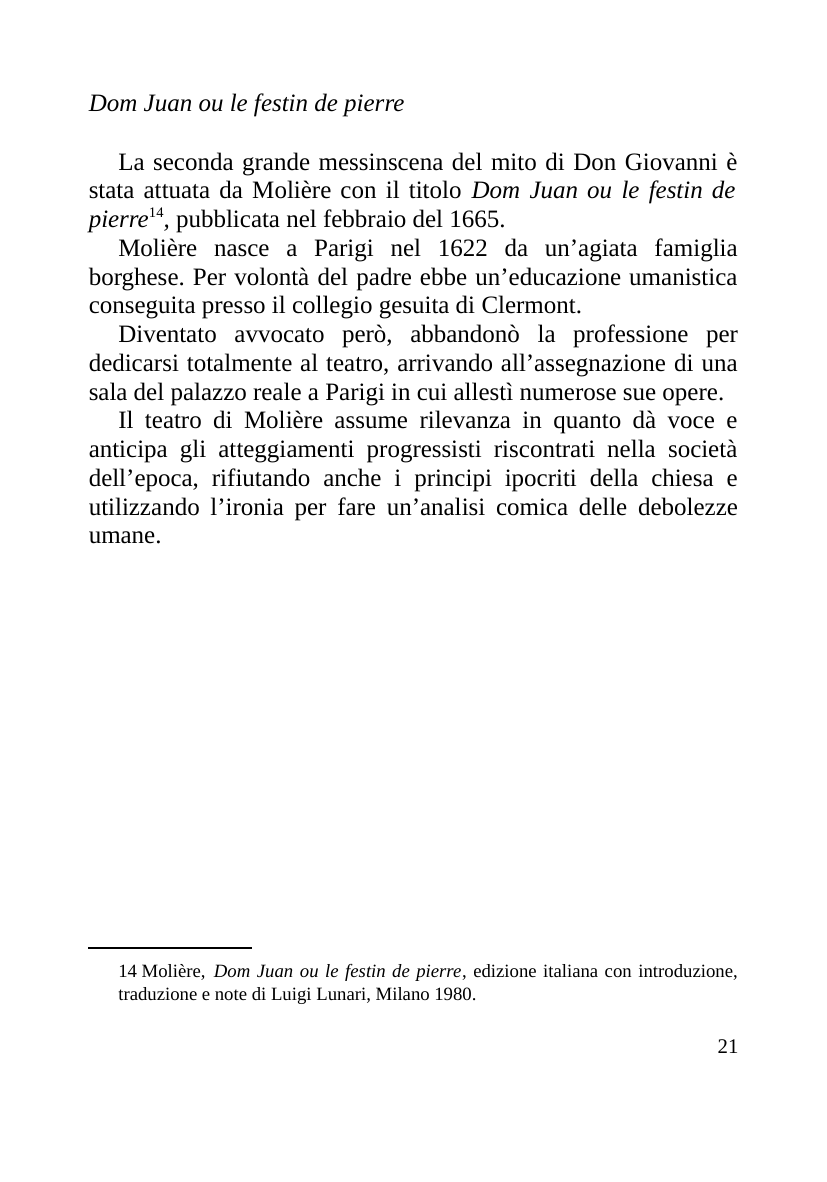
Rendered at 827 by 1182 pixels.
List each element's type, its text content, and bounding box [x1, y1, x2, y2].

text Molière, Dom Juan ou le festin de pierre, edizione italiana con introduzione, traduzione e note di Luigi Lunari, Milano 1980. [118, 954, 738, 1004]
subtitle Dom Juan ou le festin de pierre [88, 88, 738, 117]
text Diventato avvocato però, abbandonò la professione per dedicarsi totalmente al teatro, arrivando all’assegnazione di una sala del palazzo reale a Parigi in cui allestì numerose sue opere. [88, 319, 738, 406]
text Il teatro di Molière assume rilevanza in quanto dà voce e anticipa gli atteggiamenti progressisti riscontrati nella società dell’epoca, rifiutando anche i principi ipocriti della chiesa e utilizzando l’ironia per fare un’analisi comica delle debolezze umane. [88, 406, 738, 549]
text La seconda grande messinscena del mito di Don Giovanni è stata attuata da Molière con il titolo Dom Juan ou le festin de pierre, pubblicata nel febbraio del 1665. [88, 147, 738, 233]
text Molière nasce a Parigi nel 1622 da un’agiata famiglia borghese. Per volontà del padre ebbe un’educazione umanistica conseguita presso il collegio gesuita di Clermont. [88, 233, 738, 319]
